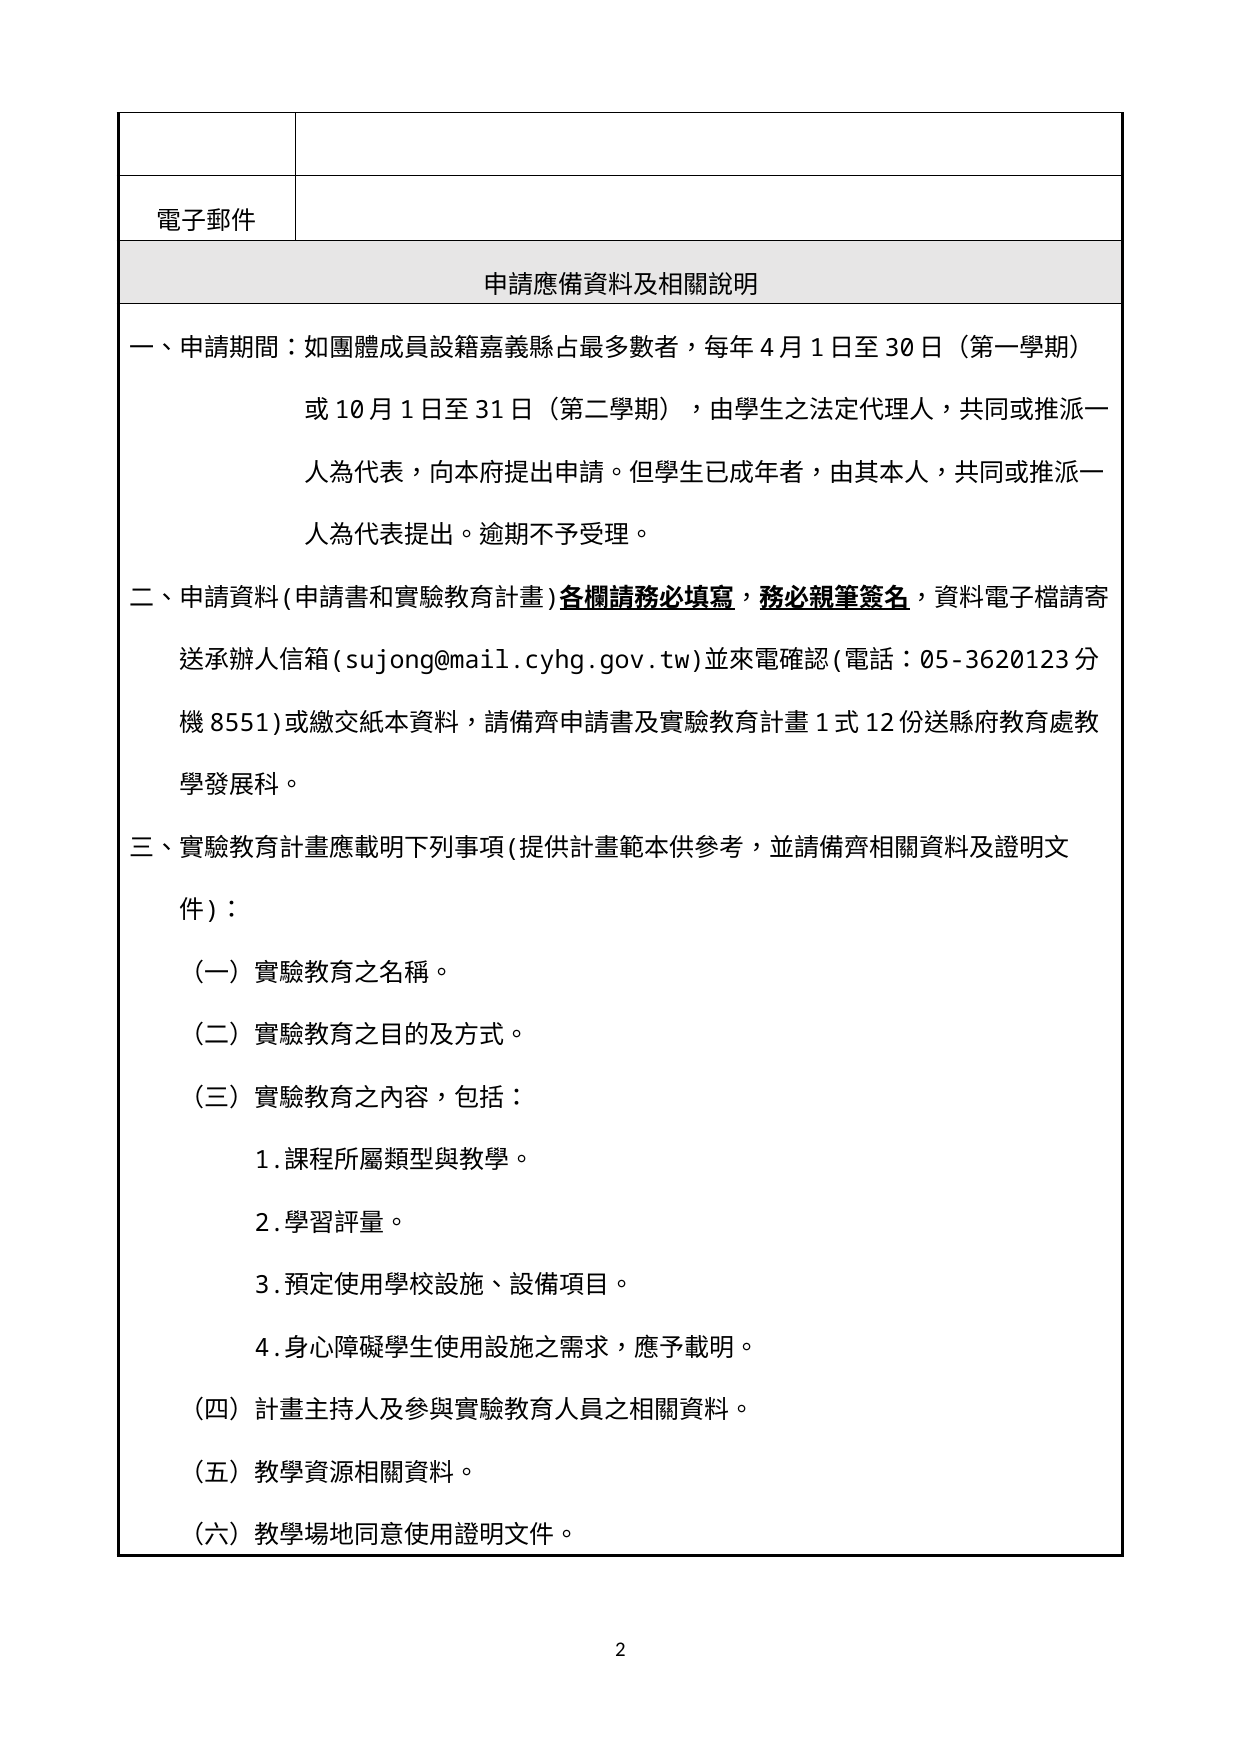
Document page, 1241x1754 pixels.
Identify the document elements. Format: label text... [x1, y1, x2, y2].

table_cell 一、申請期間：如團體成員設籍嘉義縣占最多數者，每年4月1日至30日（第一學期）或10月1日至31日（第二學期），由學生之法定代理人，共同或推派一人為代表，向本府提出申請。但學生已成年者，由其本人，共同或推派一人為代表提出。逾期不予受理。 二、申請資料(申請書和實驗教育計畫)各欄請務必填寫，務必親筆簽名，資料電子檔請寄送承辦人信箱(sujong@mail.cyhg.gov.tw)並來電確認(電話：05-3620123分機8551)或繳交紙本資料，請備齊申請書及實驗教育計畫1式12份送縣府教育處教學發展科。 三、實驗教育計畫應載明下列事項(提供計畫範本供參考，並請備齊相關資料及證明文件)： （一）實驗教育之名稱。 （二）實驗教育之目的及方式。 （三）實驗教育之內容，包括： 1.課程所屬類型與教學。 2.學習評量。 3.預定使用學校設施、設備項目。 4.身心障礙學生使用設施之需求，應予載明。 （四）計畫主持人及參與實驗教育人員之相關資料。 （五）教學資源相關資料。 （六）教學場地同意使用證明文件。 [120, 304, 1121, 1554]
table_cell [120, 113, 295, 175]
table_cell 電子郵件 [120, 176, 295, 240]
table_cell [296, 176, 1121, 240]
table_cell 申請應備資料及相關說明 [120, 241, 1121, 303]
table_cell [296, 113, 1121, 175]
